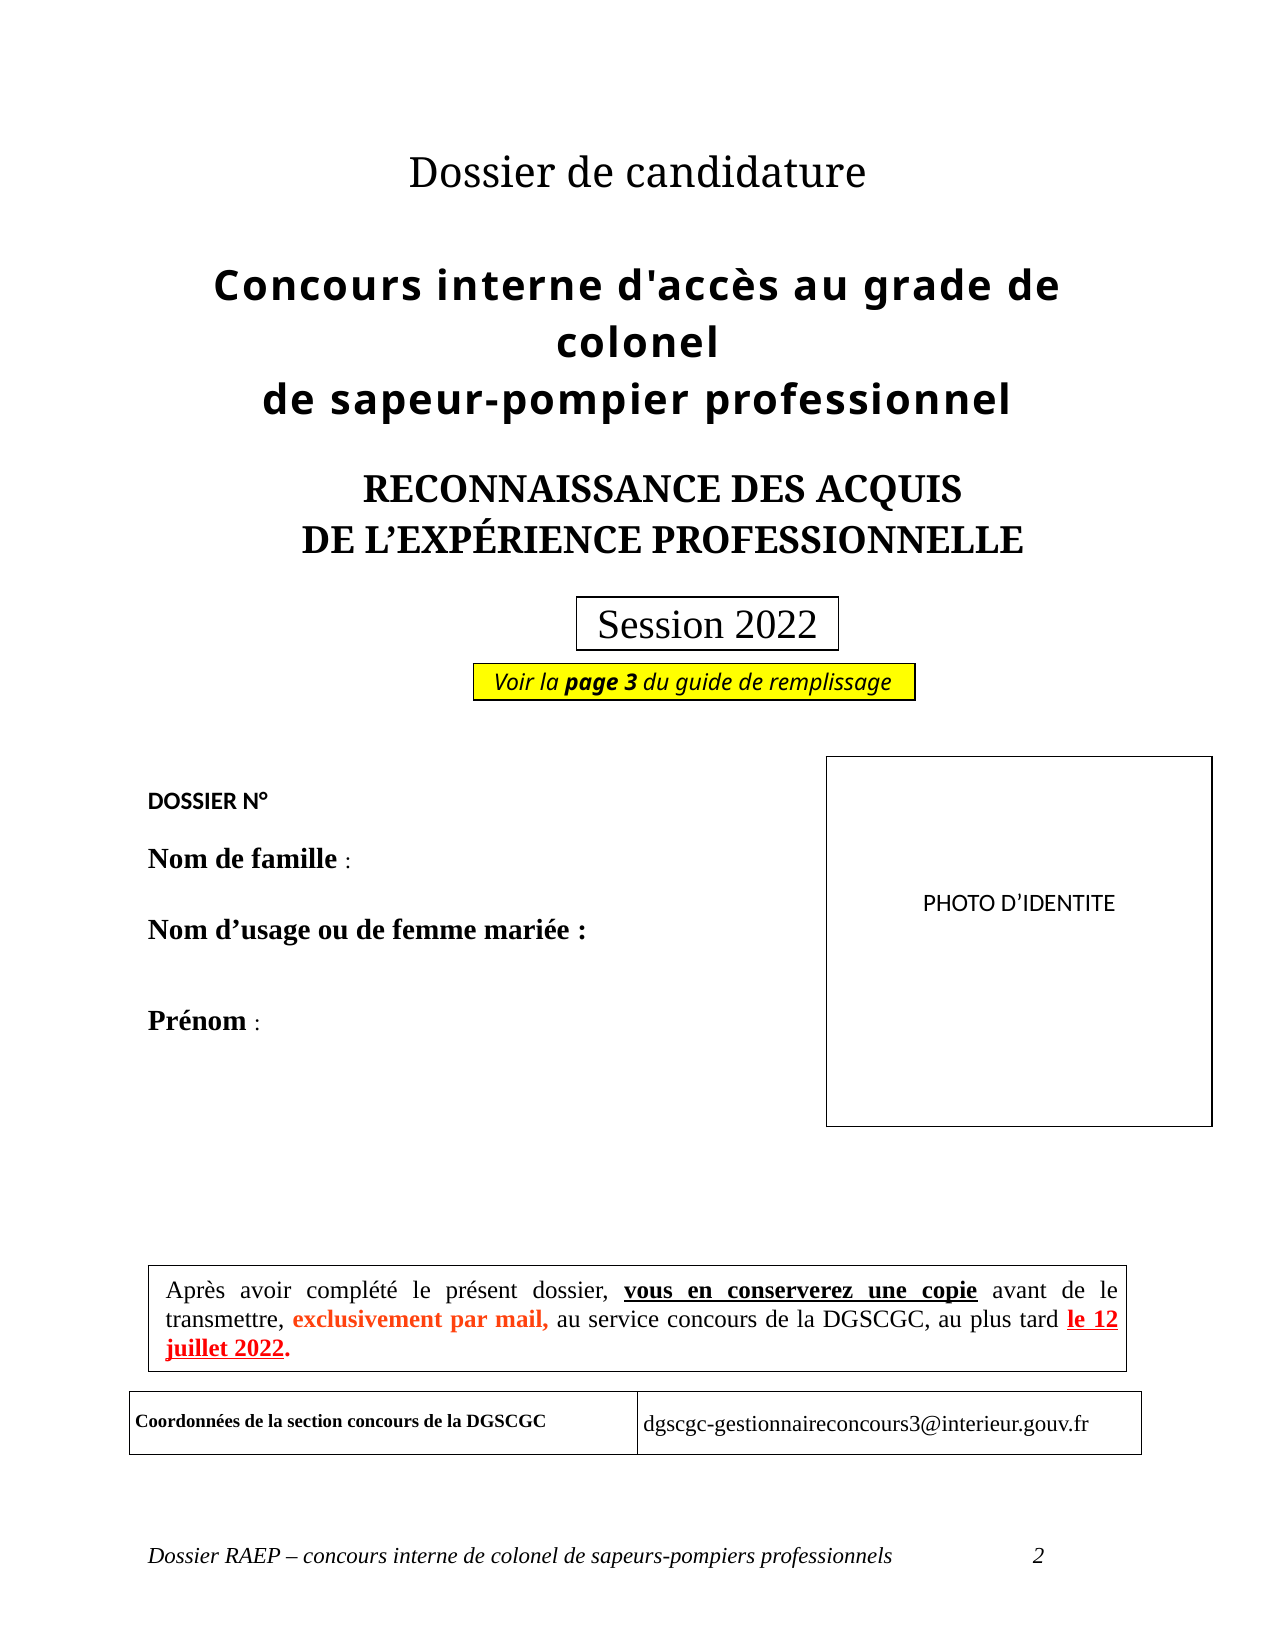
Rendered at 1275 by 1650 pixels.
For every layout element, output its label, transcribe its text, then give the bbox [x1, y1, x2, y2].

text Nom de famille : [148, 841, 826, 875]
text Session 2022 [577, 598, 838, 649]
text Concours interne d'accès au grade de colonel [148, 256, 1127, 369]
text Voir la page 3 du guide de remplissage [474, 664, 914, 699]
table_header Coordonnées de la section concours de la DGSCGC [130, 1392, 637, 1454]
text PHOTO D’IDENTITE [842, 887, 1196, 917]
text de sapeur-pompier professionnel [148, 369, 1127, 426]
text DOSSIER N° [148, 786, 679, 816]
text Prénom : [148, 1003, 826, 1036]
table_header dgscgc-gestionnaireconcours3@interieur.gouv.fr [638, 1392, 1141, 1454]
table_header RECONNAISSANCE DES ACQUIS DE L’EXPÉRIENCE PROFESSIONNELLE [91, 450, 1240, 577]
text Nom d’usage ou de femme mariée : [148, 912, 826, 945]
text Après avoir complété le présent dossier, vous en conserverez une copie avant de le transmettre, exclusivement par mail, au service concours de la DGSCGC, au plus tard le 12 juillet 2022. [149, 1272, 1126, 1361]
text Dossier de candidature [148, 142, 1127, 199]
